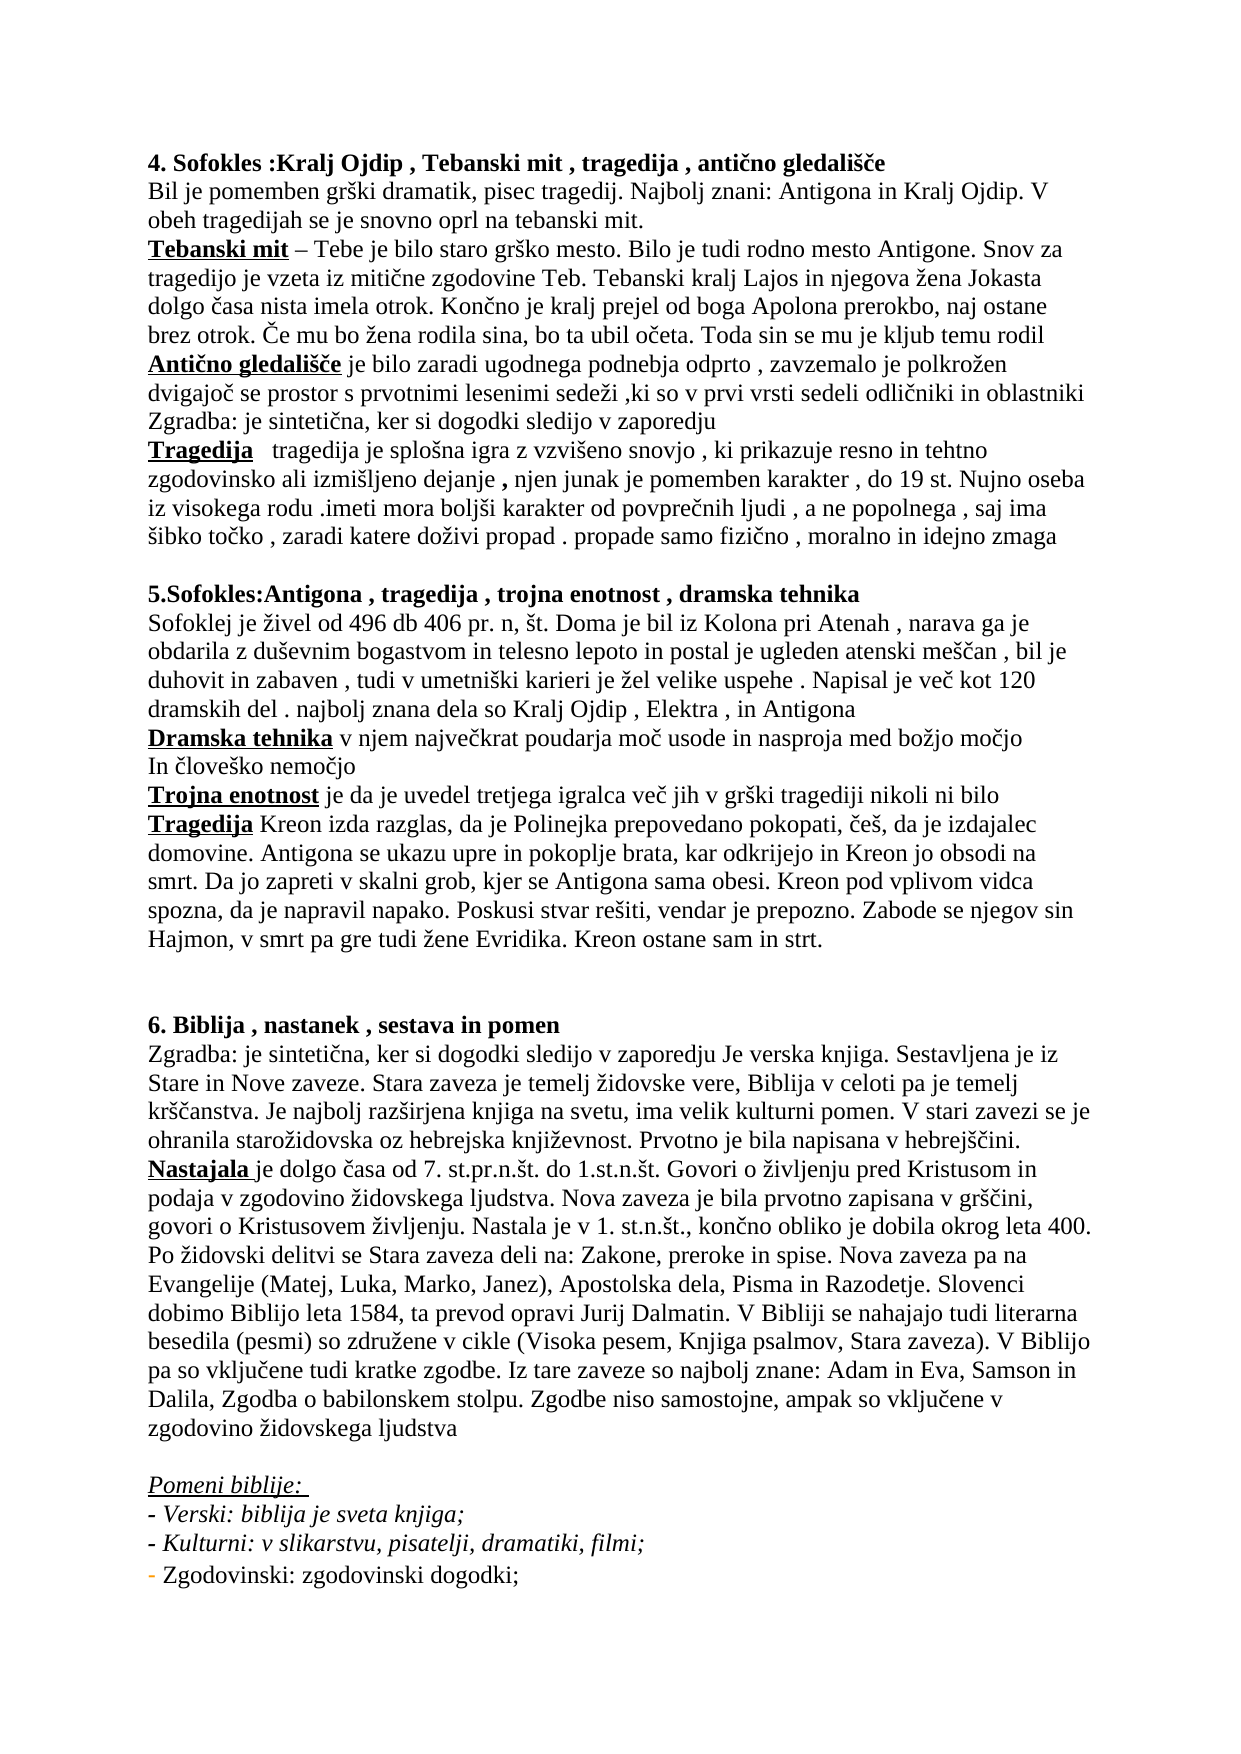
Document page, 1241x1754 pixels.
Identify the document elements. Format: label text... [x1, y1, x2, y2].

text Tebanski mit – Tebe je bilo staro grško mesto. Bilo je tudi rodno mesto Antigone. Snov za tragedijo je vzeta iz mitične zgodovine Teb. Tebanski kralj Lajos in njegova žena Jokasta dolgo časa nista imela otrok. Končno je kralj prejel od boga Apolona prerokbo, naj ostane brez otrok. Če mu bo žena rodila sina, bo ta ubil očeta. Toda sin se mu je kljub temu rodil [148, 234, 1093, 349]
text Trojna enotnost je da je uvedel tretjega igralca več jih v grški tragediji nikoli ni bilo [148, 780, 1093, 809]
text Antično gledališče je bilo zaradi ugodnega podnebja odprto , zavzemalo je polkrožen dvigajoč se prostor s prvotnimi lesenimi sedeži ,ki so v prvi vrsti sedeli odličniki in oblastniki [148, 349, 1093, 406]
text Zgradba: je sintetična, ker si dogodki sledijo v zaporedju Je verska knjiga. Sestavljena je iz Stare in Nove zaveze. Stara zaveza je temelj židovske vere, Biblija v celoti pa je temelj krščanstva. Je najbolj razširjena knjiga na svetu, ima velik kulturni pomen. V stari zavezi se je ohranila starožidovska oz hebrejska književnost. Prvotno je bila napisana v hebrejščini. Nastajala je dolgo časa od 7. st.pr.n.št. do 1.st.n.št. Govori o življenju pred Kristusom in podaja v zgodovino židovskega ljudstva. Nova zaveza je bila prvotno zapisana v grščini, govori o Kristusovem življenju. Nastala je v 1. st.n.št., končno obliko je dobila okrog leta 400. Po židovski delitvi se Stara zaveza deli na: Zakone, preroke in spise. Nova zaveza pa na Evangelije (Matej, Luka, Marko, Janez), Apostolska dela, Pisma in Razodetje. Slovenci dobimo Biblijo leta 1584, ta prevod opravi Jurij Dalmatin. V Bibliji se nahajajo tudi literarna besedila (pesmi) so združene v cikle (Visoka pesem, Knjiga psalmov, Stara zaveza). V Biblijo pa so vključene tudi kratke zgodbe. Iz tare zaveze so najbolj znane: Adam in Eva, Samson in Dalila, Zgodba o babilonskem stolpu. Zgodbe niso samostojne, ampak so vključene v zgodovino židovskega ljudstva [148, 1039, 1093, 1441]
text Bil je pomemben grški dramatik, pisec tragedij. Najbolj znani: Antigona in Kralj Ojdip. V obeh tragedijah se je snovno oprl na tebanski mit. [148, 176, 1093, 234]
text Pomeni biblije: [148, 1470, 1093, 1499]
text Sofoklej je živel od 496 db 406 pr. n, št. Doma je bil iz Kolona pri Atenah , narava ga je obdarila z duševnim bogastvom in telesno lepoto in postal je ugleden atenski meščan , bil je duhovit in zabaven , tudi v umetniški karieri je žel velike uspehe . Napisal je več kot 120 dramskih del . najbolj znana dela so Kralj Ojdip , Elektra , in Antigona [148, 608, 1093, 723]
text - Verski: biblija je sveta knjiga; [148, 1499, 1093, 1528]
text Zgradba: je sintetična, ker si dogodki sledijo v zaporedju [148, 406, 1093, 435]
text Dramska tehnika v njem največkrat poudarja moč usode in nasproja med božjo močjo [148, 723, 1093, 751]
text In človeško nemočjo [148, 751, 1093, 780]
text 4. Sofokles :Kralj Ojdip , Tebanski mit , tragedija , antično gledališče [148, 148, 1093, 176]
text - Kulturni: v slikarstvu, pisatelji, dramatiki, filmi; [148, 1528, 1093, 1556]
text - Zgodovinski: zgodovinski dogodki; [148, 1556, 1093, 1590]
text Tragedija Kreon izda razglas, da je Polinejka prepovedano pokopati, češ, da je izdajalec domovine. Antigona se ukazu upre in pokoplje brata, kar odkrijejo in Kreon jo obsodi na smrt. Da jo zapreti v skalni grob, kjer se Antigona sama obesi. Kreon pod vplivom vidca spozna, da je napravil napako. Poskusi stvar rešiti, vendar je prepozno. Zabode se njegov sin Hajmon, v smrt pa gre tudi žene Evridika. Kreon ostane sam in strt. [148, 809, 1093, 953]
text 5.Sofokles:Antigona , tragedija , trojna enotnost , dramska tehnika [148, 579, 1093, 608]
text 6. Biblija , nastanek , sestava in pomen [148, 1010, 1093, 1039]
text Tragedija tragedija je splošna igra z vzvišeno snovjo , ki prikazuje resno in tehtno zgodovinsko ali izmišljeno dejanje , njen junak je pomemben karakter , do 19 st. Nujno oseba iz visokega rodu .imeti mora boljši karakter od povprečnih ljudi , a ne popolnega , saj ima šibko točko , zaradi katere doživi propad . propade samo fizično , moralno in idejno zmaga [148, 435, 1093, 550]
